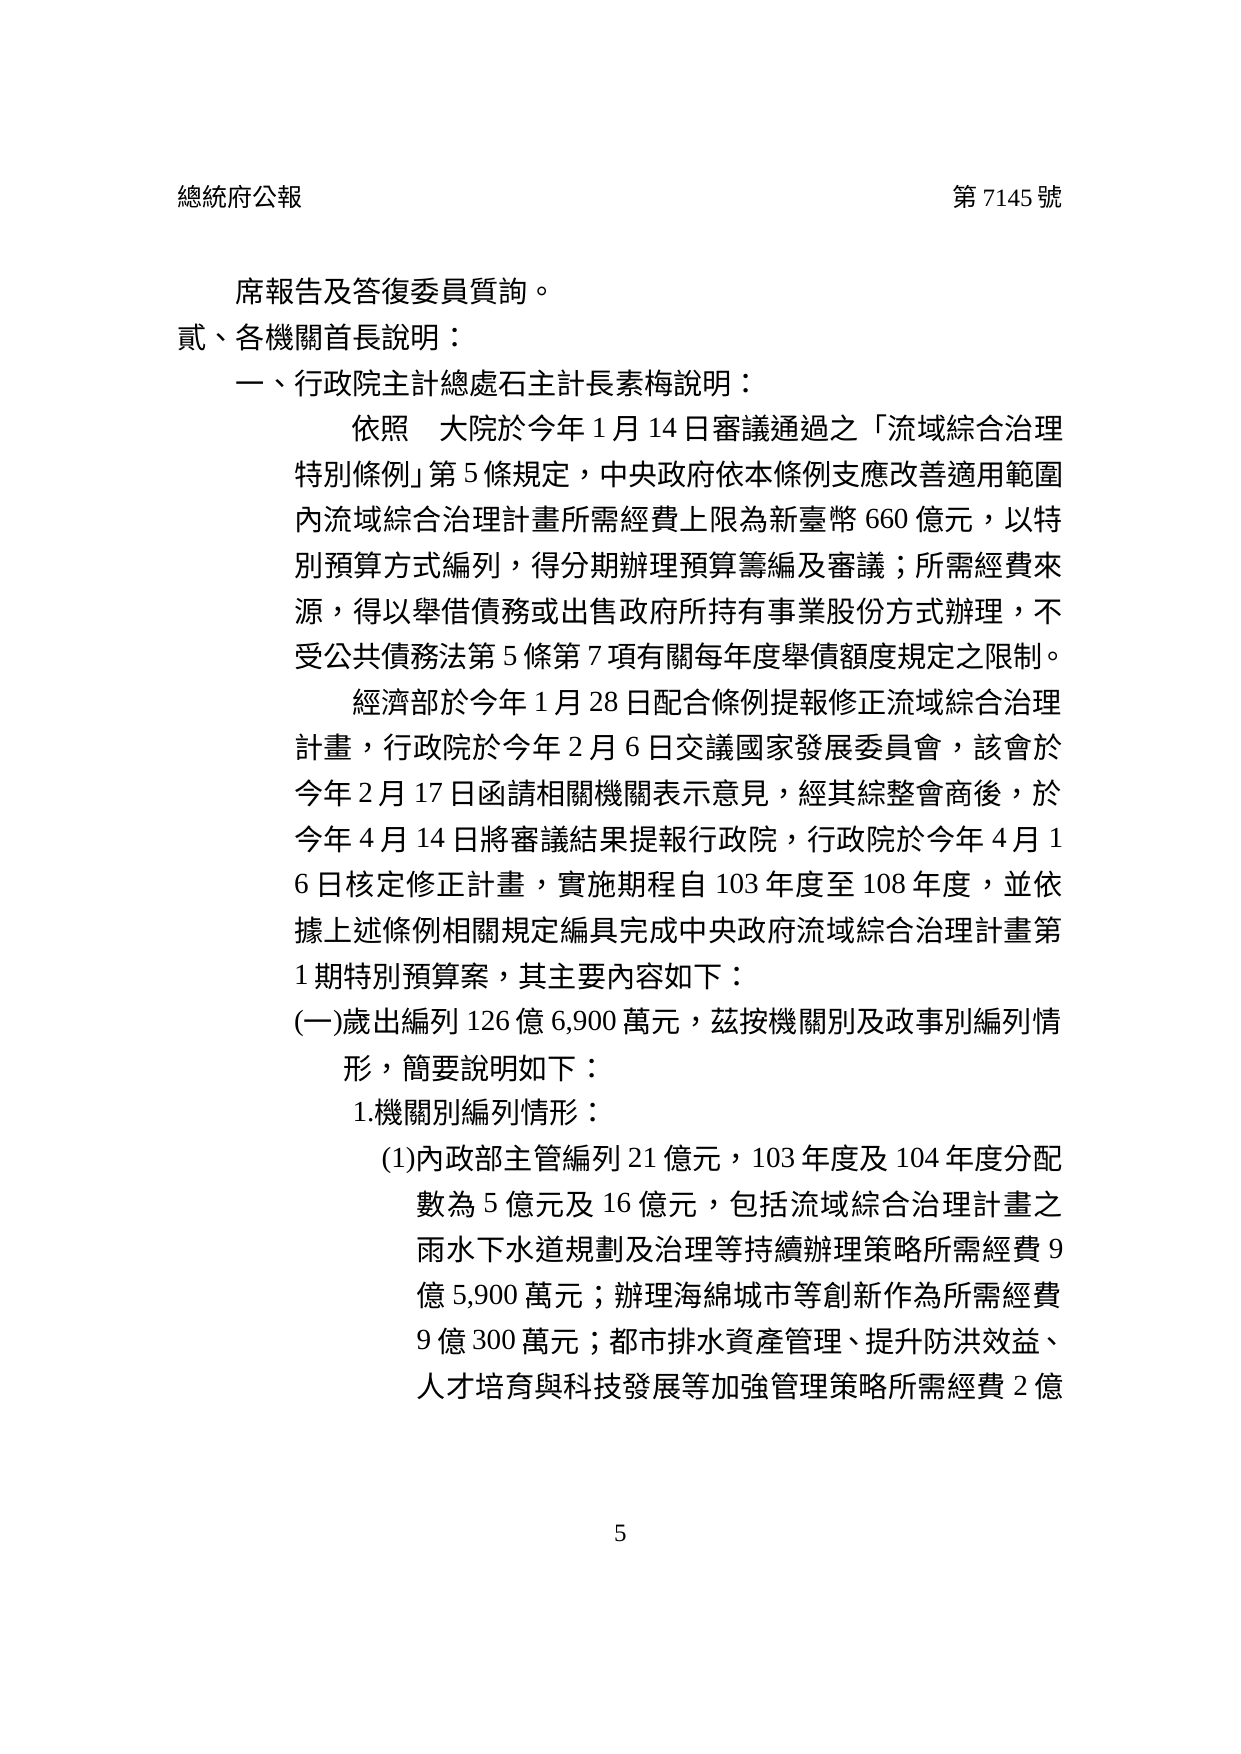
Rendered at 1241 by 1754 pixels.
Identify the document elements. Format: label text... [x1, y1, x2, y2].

text 貳、各機關首長說明： [177, 312, 1063, 358]
text (1)內政部主管編列21億元，103年度及104年度分配數為5億元及16億元，包括流域綜合治理計畫之雨水下水道規劃及治理等持續辦理策略所需經費9億5,900萬元；辦理海綿城市等創新作為所需經費9億300萬元；都市排水資產管理、提升防洪效益、人才培育與科技發展等加強管理策略所需經費2億3,800萬元。 [381, 1134, 1063, 1408]
text 一、行政院主計總處石主計長素梅說明： [236, 358, 1063, 404]
text (一)歲出編列126億6,900萬元，茲按機關別及政事別編列情形，簡要說明如下： [294, 997, 1063, 1088]
text 席報告及答復委員質詢。 [177, 266, 1063, 312]
text 依照 大院於今年1月14日審議通過之「流域綜合治理特別條例」第5條規定，中央政府依本條例支應改善適用範圍內流域綜合治理計畫所需經費上限為新臺幣660億元，以特別預算方式編列，得分期辦理預算籌編及審議；所需經費來源，得以舉借債務或出售政府所持有事業股份方式辦理，不受公共債務法第5條第7項有關每年度舉債額度規定之限制。 [294, 404, 1063, 678]
text 1.機關別編列情形： [352, 1088, 1063, 1134]
text 經濟部於今年1月28日配合條例提報修正流域綜合治理計畫，行政院於今年2月6日交議國家發展委員會，該會於今年2月17日函請相關機關表示意見，經其綜整會商後，於今年4月14日將審議結果提報行政院，行政院於今年4月16日核定修正計畫，實施期程自103年度至108年度，並依據上述條例相關規定編具完成中央政府流域綜合治理計畫第1期特別預算案，其主要內容如下： [294, 678, 1063, 997]
